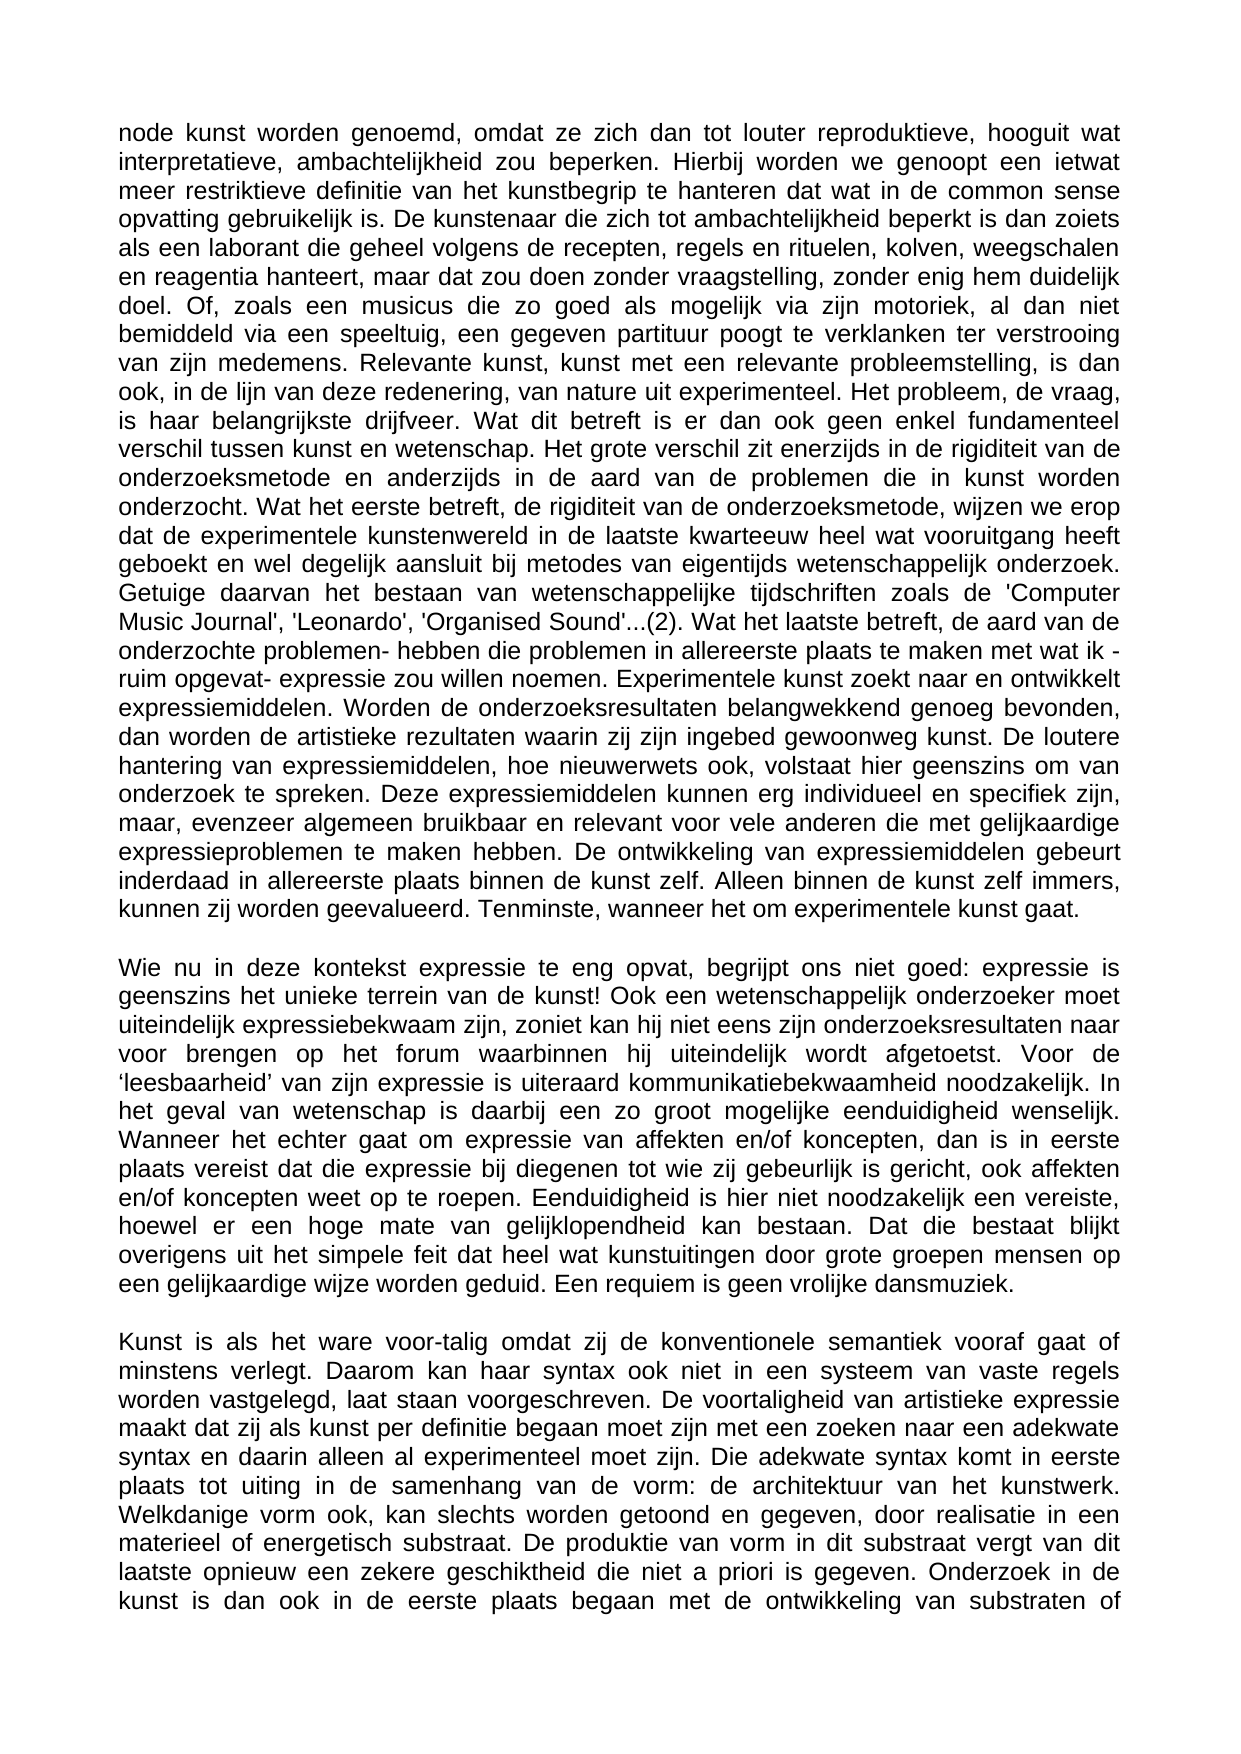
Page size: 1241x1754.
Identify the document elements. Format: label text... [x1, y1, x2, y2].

text node kunst worden genoemd, omdat ze zich dan tot louter reproduktieve, hooguit wat interpretatieve, ambachtelijkheid zou beperken. Hierbij worden we genoopt een ietwat meer restriktieve definitie van het kunstbegrip te hanteren dat wat in de common sense opvatting gebruikelijk is. De kunstenaar die zich tot ambachtelijkheid beperkt is dan zoiets als een laborant die geheel volgens de recepten, regels en rituelen, kolven, weegschalen en reagentia hanteert, maar dat zou doen zonder vraagstelling, zonder enig hem duidelijk doel. Of, zoals een musicus die zo goed als mogelijk via zijn motoriek, al dan niet bemiddeld via een speeltuig, een gegeven partituur poogt te verklanken ter verstrooing van zijn medemens. Relevante kunst, kunst met een relevante probleemstelling, is dan ook, in de lijn van deze redenering, van nature uit experimenteel. Het probleem, de vraag, is haar belangrijkste drijfveer. Wat dit betreft is er dan ook geen enkel fundamenteel verschil tussen kunst en wetenschap. Het grote verschil zit enerzijds in de rigiditeit van de onderzoeksmetode en anderzijds in de aard van de problemen die in kunst worden onderzocht. Wat het eerste betreft, de rigiditeit van de onderzoeksmetode, wijzen we erop dat de experimentele kunstenwereld in de laatste kwarteeuw heel wat vooruitgang heeft geboekt en wel degelijk aansluit bij metodes van eigentijds wetenschappelijk onderzoek. Getuige daarvan het bestaan van wetenschappelijke tijdschriften zoals de 'Computer Music Journal', 'Leonardo', 'Organised Sound'...(2). Wat het laatste betreft, de aard van de onderzochte problemen- hebben die problemen in allereerste plaats te maken met wat ik -ruim opgevat- expressie zou willen noemen. Experimentele kunst zoekt naar en ontwikkelt expressiemiddelen. Worden de onderzoeksresultaten belangwekkend genoeg bevonden, dan worden de artistieke rezultaten waarin zij zijn ingebed gewoonweg kunst. De loutere hantering van expressiemiddelen, hoe nieuwerwets ook, volstaat hier geenszins om van onderzoek te spreken. Deze expressiemiddelen kunnen erg individueel en specifiek zijn, maar, evenzeer algemeen bruikbaar en relevant voor vele anderen die met gelijkaardige expressieproblemen te maken hebben. De ontwikkeling van expressiemiddelen gebeurt inderdaad in allereerste plaats binnen de kunst zelf. Alleen binnen de kunst zelf immers, kunnen zij worden geevalueerd. Tenminste, wanneer het om experimentele kunst gaat. [118, 118, 1122, 923]
text Wie nu in deze kontekst expressie te eng opvat, begrijpt ons niet goed: expressie is geenszins het unieke terrein van de kunst! Ook een wetenschappelijk onderzoeker moet uiteindelijk expressiebekwaam zijn, zoniet kan hij niet eens zijn onderzoeksresultaten naar voor brengen op het forum waarbinnen hij uiteindelijk wordt afgetoetst. Voor de ‘leesbaarheid’ van zijn expressie is uiteraard kommunikatiebekwaamheid noodzakelijk. In het geval van wetenschap is daarbij een zo groot mogelijke eenduidigheid wenselijk. Wanneer het echter gaat om expressie van affekten en/of koncepten, dan is in eerste plaats vereist dat die expressie bij diegenen tot wie zij gebeurlijk is gericht, ook affekten en/of koncepten weet op te roepen. Eenduidigheid is hier niet noodzakelijk een vereiste, hoewel er een hoge mate van gelijklopendheid kan bestaan. Dat die bestaat blijkt overigens uit het simpele feit dat heel wat kunstuitingen door grote groepen mensen op een gelijkaardige wijze worden geduid. Een requiem is geen vrolijke dansmuziek. [118, 953, 1122, 1298]
text Kunst is als het ware voor-talig omdat zij de konventionele semantiek vooraf gaat of minstens verlegt. Daarom kan haar syntax ook niet in een systeem van vaste regels worden vastgelegd, laat staan voorgeschreven. De voortaligheid van artistieke expressie maakt dat zij als kunst per definitie begaan moet zijn met een zoeken naar een adekwate syntax en daarin alleen al experimenteel moet zijn. Die adekwate syntax komt in eerste plaats tot uiting in de samenhang van de vorm: de architektuur van het kunstwerk. Welkdanige vorm ook, kan slechts worden getoond en gegeven, door realisatie in een materieel of energetisch substraat. De produktie van vorm in dit substraat vergt van dit laatste opnieuw een zekere geschiktheid die niet a priori is gegeven. Onderzoek in de kunst is dan ook in de eerste plaats begaan met de ontwikkeling van substraten of [118, 1327, 1122, 1614]
